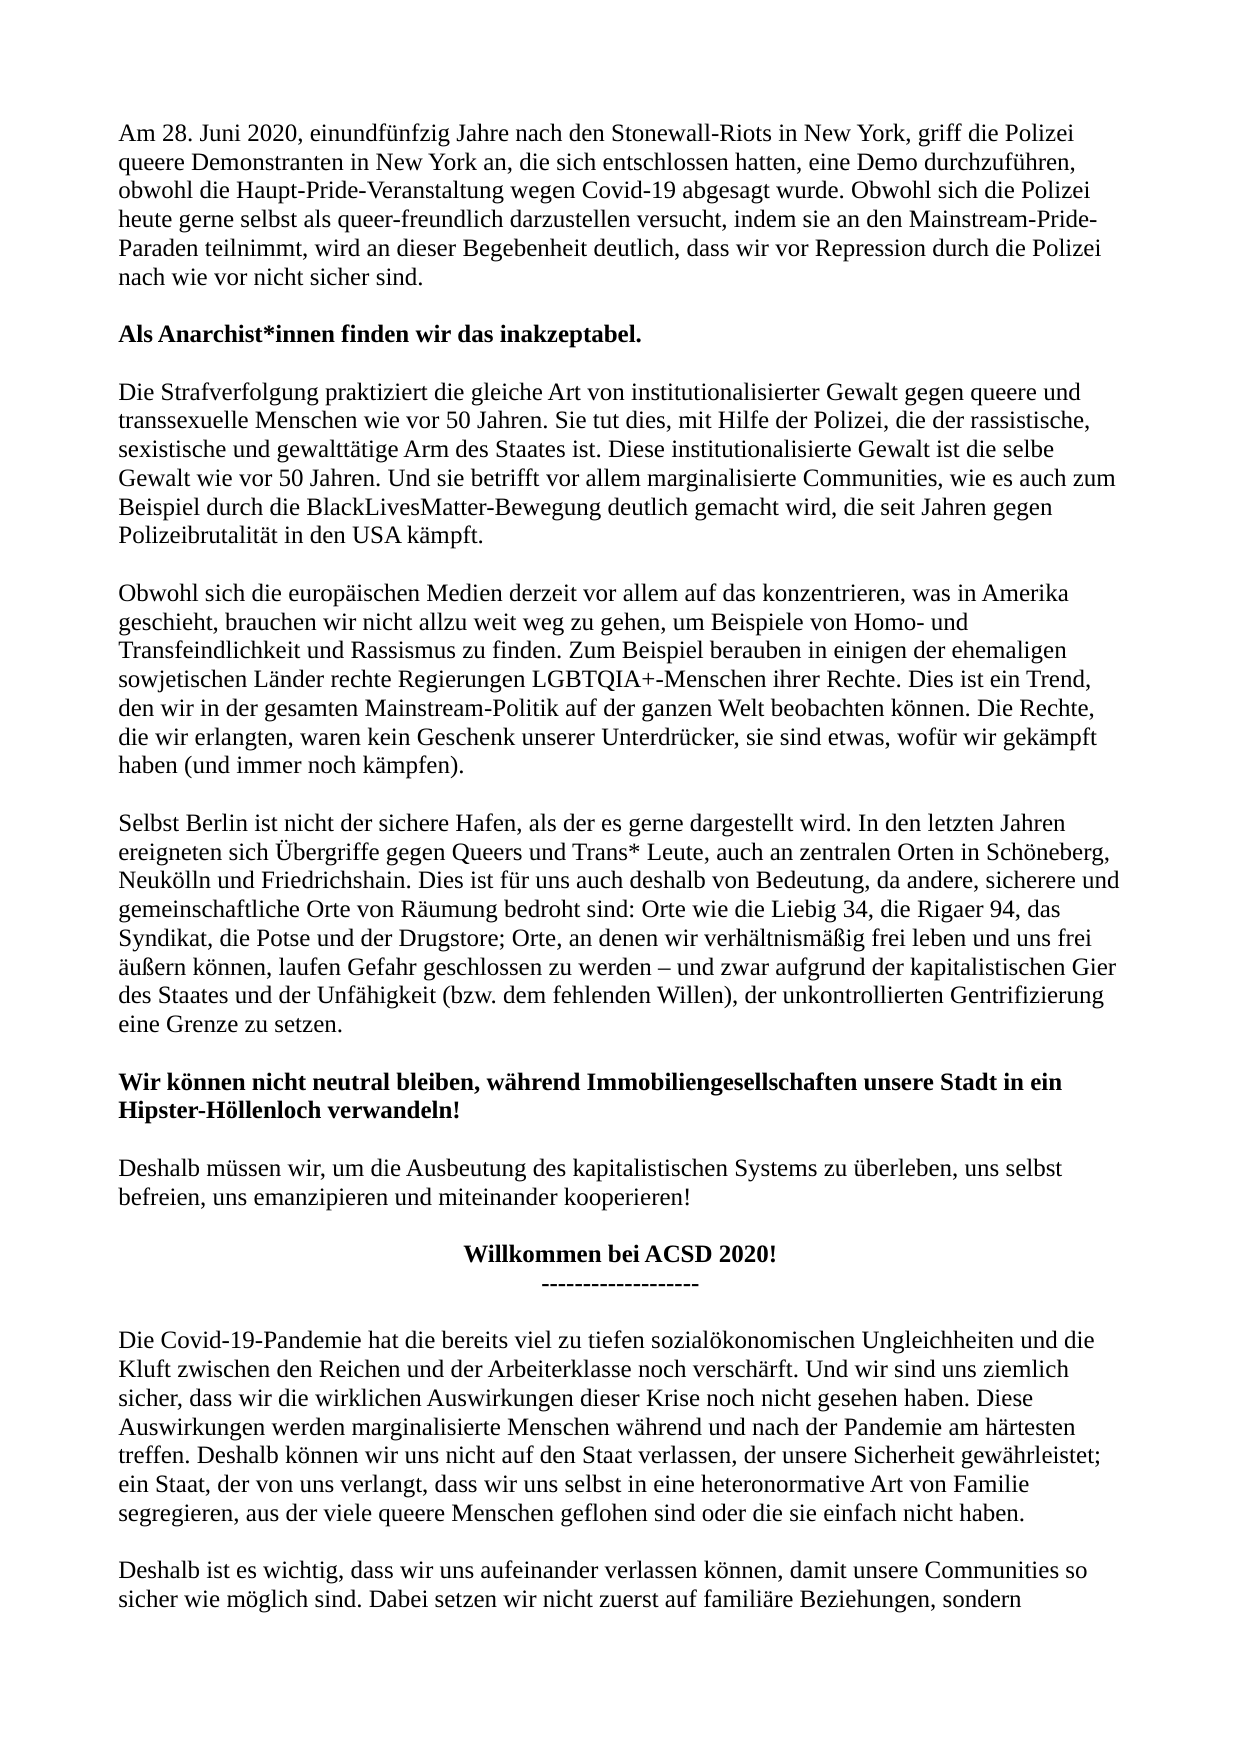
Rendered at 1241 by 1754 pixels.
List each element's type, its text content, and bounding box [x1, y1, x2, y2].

text Als Anarchist*innen finden wir das inakzeptabel. Die Strafverfolgung praktiziert die gleiche Art von institutionalisierter Gewalt gegen queere und transsexuelle Menschen wie vor 50 Jahren. Sie tut dies, mit Hilfe der Polizei, die der rassistische, sexistische und gewalttätige Arm des Staates ist. Diese institutionalisierte Gewalt ist die selbe Gewalt wie vor 50 Jahren. Und sie betrifft vor allem marginalisierte Communities, wie es auch zum Beispiel durch die BlackLivesMatter-Bewegung deutlich gemacht wird, die seit Jahren gegen Polizeibrutalität in den USA kämpft. Obwohl sich die europäischen Medien derzeit vor allem auf das konzentrieren, was in Amerika geschieht, brauchen wir nicht allzu weit weg zu gehen, um Beispiele von Homo- und Transfeindlichkeit und Rassismus zu finden. Zum Beispiel berauben in einigen der ehemaligen sowjetischen Länder rechte Regierungen LGBTQIA+-Menschen ihrer Rechte. Dies ist ein Trend, den wir in der gesamten Mainstream-Politik auf der ganzen Welt beobachten können. Die Rechte, die wir erlangten, waren kein Geschenk unserer Unterdrücker, sie sind etwas, wofür wir gekämpft haben (und immer noch kämpfen). [118, 319, 1122, 779]
text Willkommen bei ACSD 2020! ------------------- [118, 1239, 1122, 1297]
text Am 28. Juni 2020, einundfünfzig Jahre nach den Stonewall-Riots in New York, griff die Polizei queere Demonstranten in New York an, die sich entschlossen hatten, eine Demo durchzuführen, obwohl die Haupt-Pride-Veranstaltung wegen Covid-19 abgesagt wurde. Obwohl sich die Polizei heute gerne selbst als queer-freundlich darzustellen versucht, indem sie an den Mainstream-Pride-Paraden teilnimmt, wird an dieser Begebenheit deutlich, dass wir vor Repression durch die Polizei nach wie vor nicht sicher sind. [118, 118, 1122, 291]
text Selbst Berlin ist nicht der sichere Hafen, als der es gerne dargestellt wird. In den letzten Jahren ereigneten sich Übergriffe gegen Queers und Trans* Leute, auch an zentralen Orten in Schöneberg, Neukölln und Friedrichshain. Dies ist für uns auch deshalb von Bedeutung, da andere, sicherere und gemeinschaftliche Orte von Räumung bedroht sind: Orte wie die Liebig 34, die Rigaer 94, das Syndikat, die Potse und der Drugstore; Orte, an denen wir verhältnismäßig frei leben und uns frei äußern können, laufen Gefahr geschlossen zu werden – und zwar aufgrund der kapitalistischen Gier des Staates und der Unfähigkeit (bzw. dem fehlenden Willen), der unkontrollierten Gentrifizierung eine Grenze zu setzen. [118, 808, 1122, 1038]
text Deshalb müssen wir, um die Ausbeutung des kapitalistischen Systems zu überleben, uns selbst befreien, uns emanzipieren und miteinander kooperieren! [118, 1153, 1122, 1211]
text Die Covid-19-Pandemie hat die bereits viel zu tiefen sozialökonomischen Ungleichheiten und die Kluft zwischen den Reichen und der Arbeiterklasse noch verschärft. Und wir sind uns ziemlich sicher, dass wir die wirklichen Auswirkungen dieser Krise noch nicht gesehen haben. Diese Auswirkungen werden marginalisierte Menschen während und nach der Pandemie am härtesten treffen. Deshalb können wir uns nicht auf den Staat verlassen, der unsere Sicherheit gewährleistet; ein Staat, der von uns verlangt, dass wir uns selbst in eine heteronormative Art von Familie segregieren, aus der viele queere Menschen geflohen sind oder die sie einfach nicht haben. [118, 1326, 1122, 1556]
text Deshalb ist es wichtig, dass wir uns aufeinander verlassen können, damit unsere Communities so sicher wie möglich sind. Dabei setzen wir nicht zuerst auf familiäre Beziehungen, sondern [118, 1556, 1122, 1613]
text Wir können nicht neutral bleiben, während Immobiliengesellschaften unsere Stadt in ein Hipster-Höllenloch verwandeln! [118, 1067, 1122, 1124]
